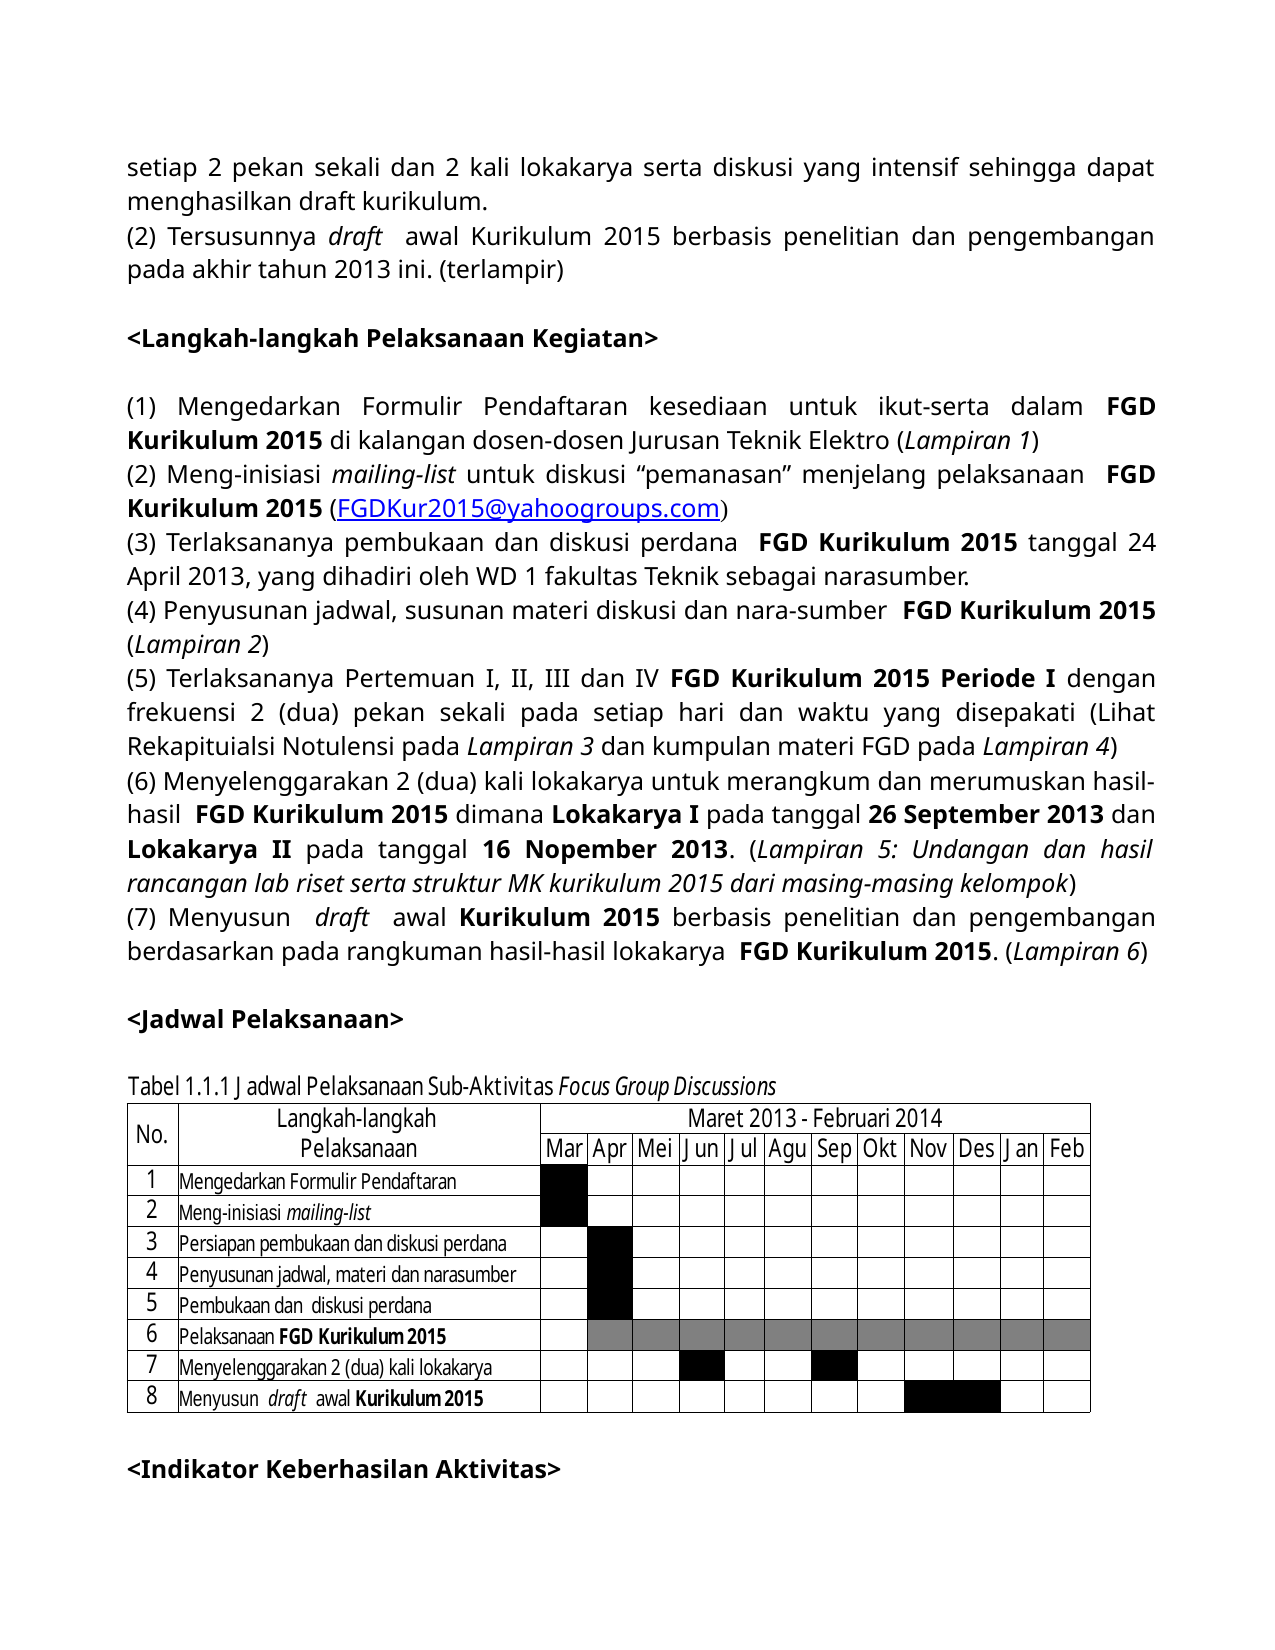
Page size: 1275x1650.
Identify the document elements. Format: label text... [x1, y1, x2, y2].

text <Langkah-langkah Pelaksanaan Kegiatan> [127, 320, 1156, 354]
list (2) Meng-inisiasi mailing-list untuk diskusi “pemanasan” menjelang pelaksanaan FGD Kurikulum 2015 (FGDKur2015@yahoogroups.com) [127, 457, 1156, 525]
list (3) Terlaksananya pembukaan dan diskusi perdana FGD Kurikulum 2015 tanggal 24 April 2013, yang dihadiri oleh WD 1 fakultas Teknik sebagai narasumber. [127, 525, 1156, 593]
text (2) Tersusunnya draft awal Kurikulum 2015 berbasis penelitian dan pengembangan pada akhir tahun 2013 ini. (terlampir) [127, 218, 1156, 286]
text <Indikator Keberhasilan Aktivitas> [127, 1452, 1156, 1486]
list (7) Menyusun draft awal Kurikulum 2015 berbasis penelitian dan pengembangan berdasarkan pada rangkuman hasil-hasil lokakarya FGD Kurikulum 2015. (Lampiran 6) [127, 899, 1156, 967]
list (5) Terlaksananya Pertemuan I, II, III dan IV FGD Kurikulum 2015 Periode I dengan frekuensi 2 (dua) pekan sekali pada setiap hari dan waktu yang disepakati (Lihat Rekapituialsi Notulensi pada Lampiran 3 dan kumpulan materi FGD pada Lampiran 4) [127, 661, 1156, 763]
text <Jadwal Pelaksanaan> [127, 1002, 1156, 1036]
list (4) Penyusunan jadwal, susunan materi diskusi dan nara-sumber FGD Kurikulum 2015 (Lampiran 2) [127, 593, 1156, 661]
text setiap 2 pekan sekali dan 2 kali lokakarya serta diskusi yang intensif sehingga dapat menghasilkan draft kurikulum. [127, 150, 1156, 218]
list (6) Menyelenggarakan 2 (dua) kali lokakarya untuk merangkum dan merumuskan hasil-hasil FGD Kurikulum 2015 dimana Lokakarya I pada tanggal 26 September 2013 dan Lokakarya II pada tanggal 16 Nopember 2013. (Lampiran 5: Undangan dan hasil rancangan lab riset serta struktur MK kurikulum 2015 dari masing-masing kelompok) [127, 763, 1156, 899]
list (1) Mengedarkan Formulir Pendaftaran kesediaan untuk ikut-serta dalam FGD Kurikulum 2015 di kalangan dosen-dosen Jurusan Teknik Elektro (Lampiran 1) [127, 388, 1156, 457]
